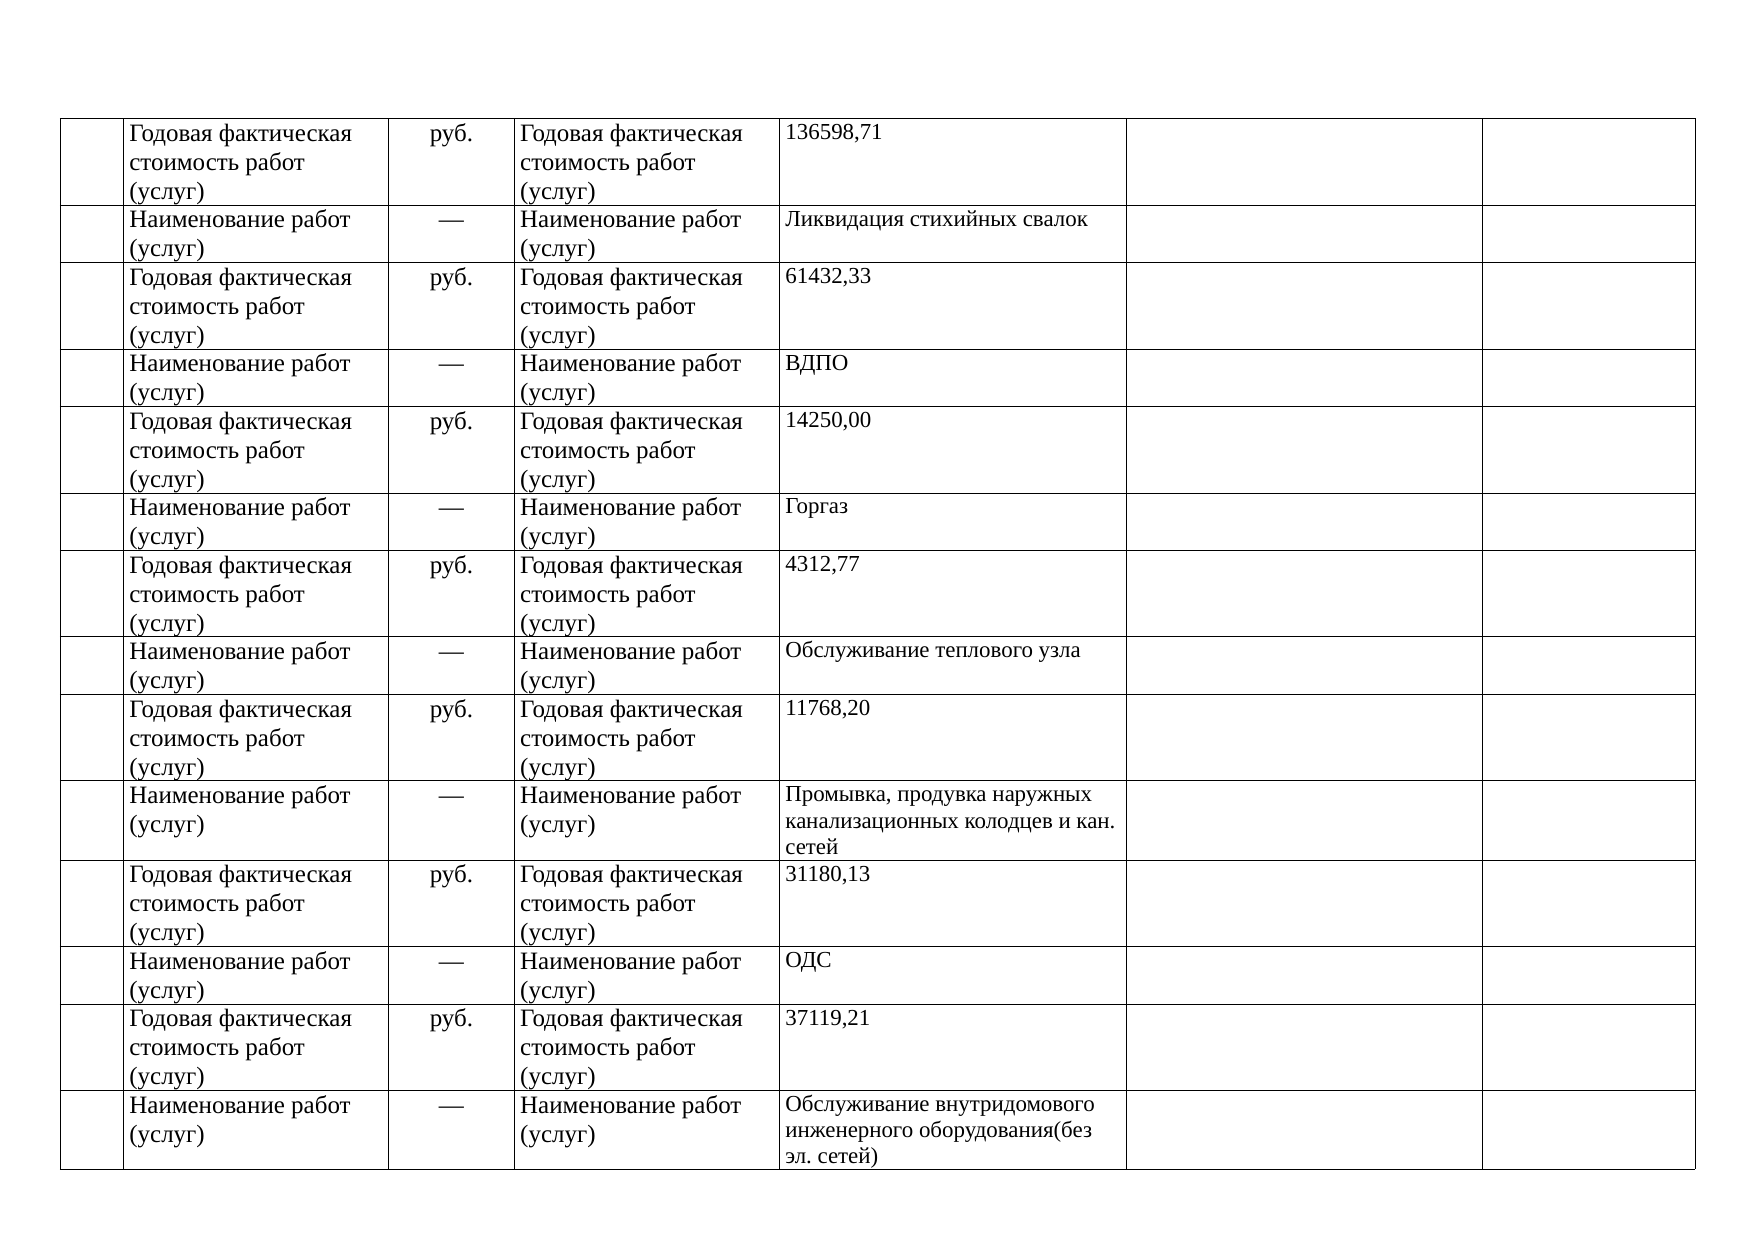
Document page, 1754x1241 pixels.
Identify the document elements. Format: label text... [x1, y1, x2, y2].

table_cell [61, 695, 123, 780]
table_cell [1127, 494, 1482, 550]
table_cell [1483, 119, 1695, 204]
table_cell Годовая фактическая стоимость работ (услуг) [124, 861, 388, 946]
table_cell руб. [389, 1005, 514, 1090]
table_cell [1483, 263, 1695, 348]
table_cell [1127, 407, 1482, 492]
table_cell Годовая фактическая стоимость работ (услуг) [124, 407, 388, 492]
table_cell [61, 119, 123, 204]
table_cell Обслуживание теплового узла [780, 637, 1126, 694]
table_cell 14250,00 [780, 407, 1126, 492]
table_cell [1483, 695, 1695, 780]
table_cell [1127, 781, 1482, 859]
table_cell [1483, 350, 1695, 406]
table_cell — [389, 206, 514, 262]
table_cell руб. [389, 551, 514, 636]
table_cell Горгаз [780, 494, 1126, 550]
table_cell Наименование работ (услуг) [124, 494, 388, 550]
table_cell — [389, 947, 514, 1003]
table_cell — [389, 781, 514, 859]
table_cell [1127, 1091, 1482, 1169]
table_cell [1127, 695, 1482, 780]
table_cell Наименование работ (услуг) [515, 1091, 779, 1169]
table_cell [61, 407, 123, 492]
table_cell [61, 1091, 123, 1169]
table_cell Ликвидация стихийных свалок [780, 206, 1126, 262]
table_cell 4312,77 [780, 551, 1126, 636]
table_cell руб. [389, 263, 514, 348]
table_cell [61, 206, 123, 262]
table_cell [1127, 350, 1482, 406]
table_cell [1127, 861, 1482, 946]
table_cell [61, 263, 123, 348]
table_cell Наименование работ (услуг) [515, 637, 779, 694]
table_cell Годовая фактическая стоимость работ (услуг) [515, 1005, 779, 1090]
table_cell [1483, 861, 1695, 946]
table_cell Годовая фактическая стоимость работ (услуг) [515, 119, 779, 204]
table_cell Наименование работ (услуг) [515, 350, 779, 406]
table_cell [1127, 119, 1482, 204]
table_cell Годовая фактическая стоимость работ (услуг) [124, 119, 388, 204]
table_cell [1483, 637, 1695, 694]
table_cell — [389, 494, 514, 550]
table_cell — [389, 1091, 514, 1169]
table_cell [61, 947, 123, 1003]
table_cell Наименование работ (услуг) [515, 206, 779, 262]
table_cell 11768,20 [780, 695, 1126, 780]
table_cell Годовая фактическая стоимость работ (услуг) [515, 861, 779, 946]
table_cell [1127, 206, 1482, 262]
table_cell [61, 350, 123, 406]
table_cell [61, 781, 123, 859]
table_cell [61, 861, 123, 946]
table_cell Наименование работ (услуг) [515, 494, 779, 550]
table_cell Наименование работ (услуг) [124, 1091, 388, 1169]
table_cell [1127, 551, 1482, 636]
table_cell — [389, 637, 514, 694]
table_cell Наименование работ (услуг) [124, 947, 388, 1003]
table_cell Годовая фактическая стоимость работ (услуг) [515, 551, 779, 636]
table_cell — [389, 350, 514, 406]
table_cell [1127, 263, 1482, 348]
table_cell [1483, 206, 1695, 262]
table_cell [61, 551, 123, 636]
table_cell Годовая фактическая стоимость работ (услуг) [124, 551, 388, 636]
table_cell Наименование работ (услуг) [124, 350, 388, 406]
table_cell [1483, 781, 1695, 859]
table_cell [1127, 1005, 1482, 1090]
table_cell 37119,21 [780, 1005, 1126, 1090]
table_cell 61432,33 [780, 263, 1126, 348]
table_cell [1483, 407, 1695, 492]
table_cell Годовая фактическая стоимость работ (услуг) [124, 695, 388, 780]
table_cell [1483, 1005, 1695, 1090]
table_cell Годовая фактическая стоимость работ (услуг) [515, 263, 779, 348]
table_cell 31180,13 [780, 861, 1126, 946]
table_cell [1483, 494, 1695, 550]
table_cell ОДС [780, 947, 1126, 1003]
table_cell Наименование работ (услуг) [124, 781, 388, 859]
table_cell [1127, 637, 1482, 694]
table_cell ВДПО [780, 350, 1126, 406]
table_cell [61, 637, 123, 694]
table_cell Годовая фактическая стоимость работ (услуг) [124, 263, 388, 348]
table_cell руб. [389, 695, 514, 780]
table_cell [1483, 551, 1695, 636]
table_cell Наименование работ (услуг) [124, 206, 388, 262]
table_cell Годовая фактическая стоимость работ (услуг) [124, 1005, 388, 1090]
table_cell Наименование работ (услуг) [124, 637, 388, 694]
table_cell Наименование работ (услуг) [515, 781, 779, 859]
table_cell 136598,71 [780, 119, 1126, 204]
table_cell Годовая фактическая стоимость работ (услуг) [515, 407, 779, 492]
table_cell руб. [389, 861, 514, 946]
table_cell [61, 1005, 123, 1090]
table_cell руб. [389, 119, 514, 204]
table_cell Наименование работ (услуг) [515, 947, 779, 1003]
table_cell руб. [389, 407, 514, 492]
table_cell Годовая фактическая стоимость работ (услуг) [515, 695, 779, 780]
table_cell [61, 494, 123, 550]
table_cell [1127, 947, 1482, 1003]
table_cell [1483, 947, 1695, 1003]
table_cell [1483, 1091, 1695, 1169]
